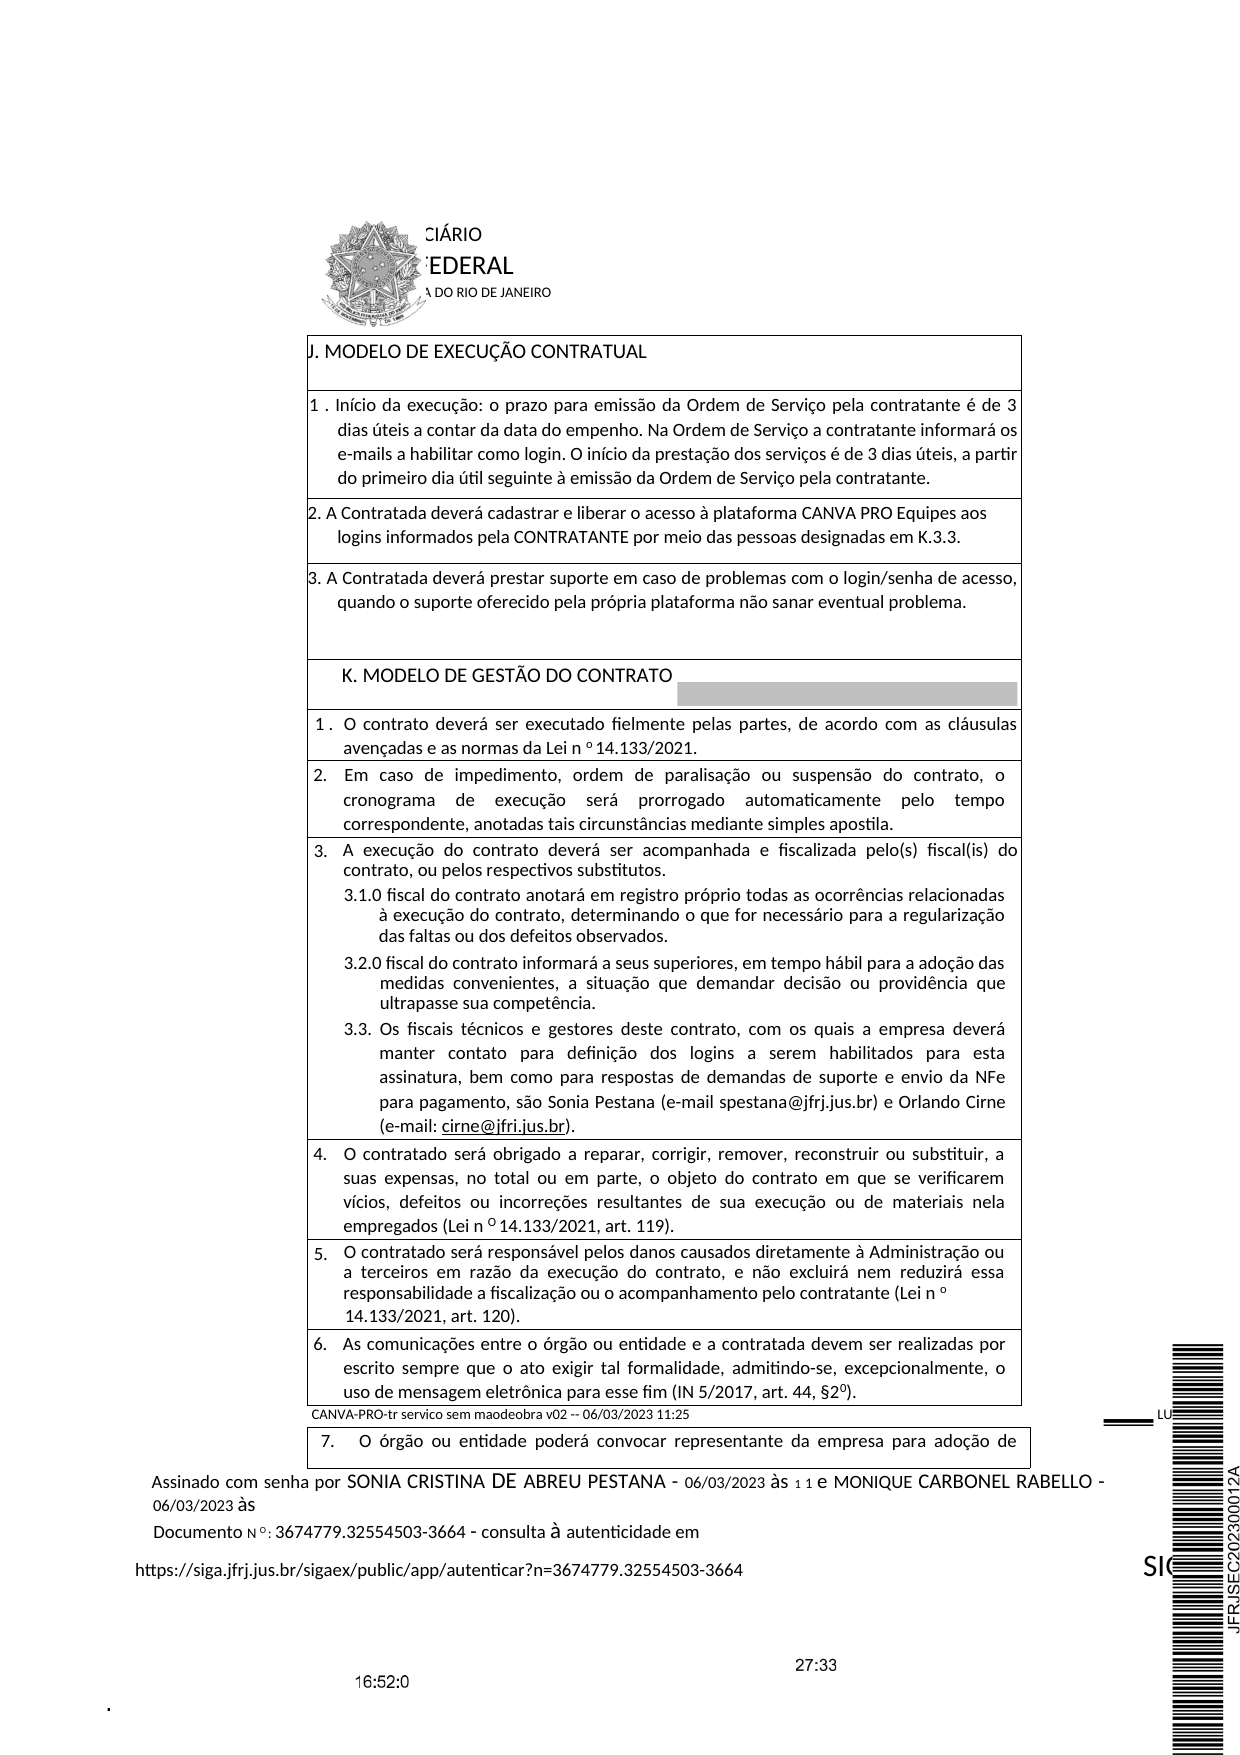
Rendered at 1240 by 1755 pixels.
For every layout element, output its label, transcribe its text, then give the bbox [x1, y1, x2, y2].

table_cell O contratado será obrigado a reparar, corrigir, remover, reconstruir ou substituir, a suas expensas, no total ou em parte, o objeto do contrato em que se verificarem vícios, defeitos ou incorreções resultantes de sua execução ou de materiais nela empregados (Lei n O 14.133/2021, art. 119). [342, 1140, 1021, 1239]
table_cell [308, 660, 342, 708]
table_cell As comunicações entre o órgão ou entidade e a contratada devem ser realizadas por escrito sempre que o ato exigir tal formalidade, admitindo-se, excepcionalmente, o uso de mensagem eletrônica para esse fim (IN 5/2017, art. 44, §20). [342, 1330, 1021, 1405]
table_cell 6. [308, 1330, 342, 1405]
table_cell 2. [308, 761, 342, 837]
table_cell K. MODELO DE GESTÃO DO CONTRATO [342, 660, 1021, 708]
text CANVA-PRO-tr servico sem maodeobra v02 -- 06/03/2023 11:25 LU [311, 1405, 1172, 1426]
table_header J. MODELO DE EXECUÇÃO CONTRATUAL [308, 336, 1021, 390]
table_cell 1 . Início da execução: o prazo para emissão da Ordem de Serviço pela contratante é de 3 dias úteis a contar da data do empenho. Na Ordem de Serviço a contratante informará os e-mails a habilitar como login. O início da prestação dos serviços é de 3 dias úteis, a partir do primeiro dia útil seguinte à emissão da Ordem de Serviço pela contratante. [308, 391, 1021, 498]
table_cell O contrato deverá ser executado fielmente pelas partes, de acordo com as cláusulas avençadas e as normas da Lei n o 14.133/2021. [342, 710, 1021, 760]
table_cell 1 . [308, 710, 342, 760]
table_cell 4. [308, 1140, 342, 1239]
table_cell 3. A Contratada deverá prestar suporte em caso de problemas com o login/senha de acesso, quando o suporte oferecido pela própria plataforma não sanar eventual problema. [308, 564, 1021, 659]
table_cell O contratado será responsável pelos danos causados diretamente à Administração ou a terceiros em razão da execução do contrato, e não excluirá nem reduzirá essa responsabilidade a fiscalização ou o acompanhamento pelo contratante (Lei n o 14.133/2021, art. 120). [342, 1240, 1021, 1328]
table_cell 3. [308, 838, 342, 1139]
table_cell A execução do contrato deverá ser acompanhada e fiscalizada pelo(s) fiscal(is) do contrato, ou pelos respectivos substitutos. 3.1.0 fiscal do contrato anotará em registro próprio todas as ocorrências relacionadas à execução do contrato, determinando o que for necessário para a regularização das faltas ou dos defeitos observados. 3.2.0 fiscal do contrato informará a seus superiores, em tempo hábil para a adoção das medidas convenientes, a situação que demandar decisão ou providência que ultrapasse sua competência. 3.3. Os fiscais técnicos e gestores deste contrato, com os quais a empresa deverá manter contato para definição dos logins a serem habilitados para esta assinatura, bem como para respostas de demandas de suporte e envio da NFe para pagamento, são Sonia Pestana (e-mail spestana@jfrj.jus.br) e Orlando Cirne (e-mail: cirne@jfri.jus.br). [342, 838, 1021, 1139]
table_header O órgão ou entidade poderá convocar representante da empresa para adoção de [348, 1428, 1030, 1467]
table_cell 2. A Contratada deverá cadastrar e liberar o acesso à plataforma CANVA PRO Equipes aos logins informados pela CONTRATANTE por meio das pessoas designadas em K.3.3. [308, 499, 1021, 563]
table_cell 5. [308, 1240, 342, 1328]
table_header 7. [308, 1428, 348, 1467]
table_cell Em caso de impedimento, ordem de paralisação ou suspensão do contrato, o cronograma de execução será prorrogado automaticamente pelo tempo correspondente, anotadas tais circunstâncias mediante simples apostila. [342, 761, 1021, 837]
